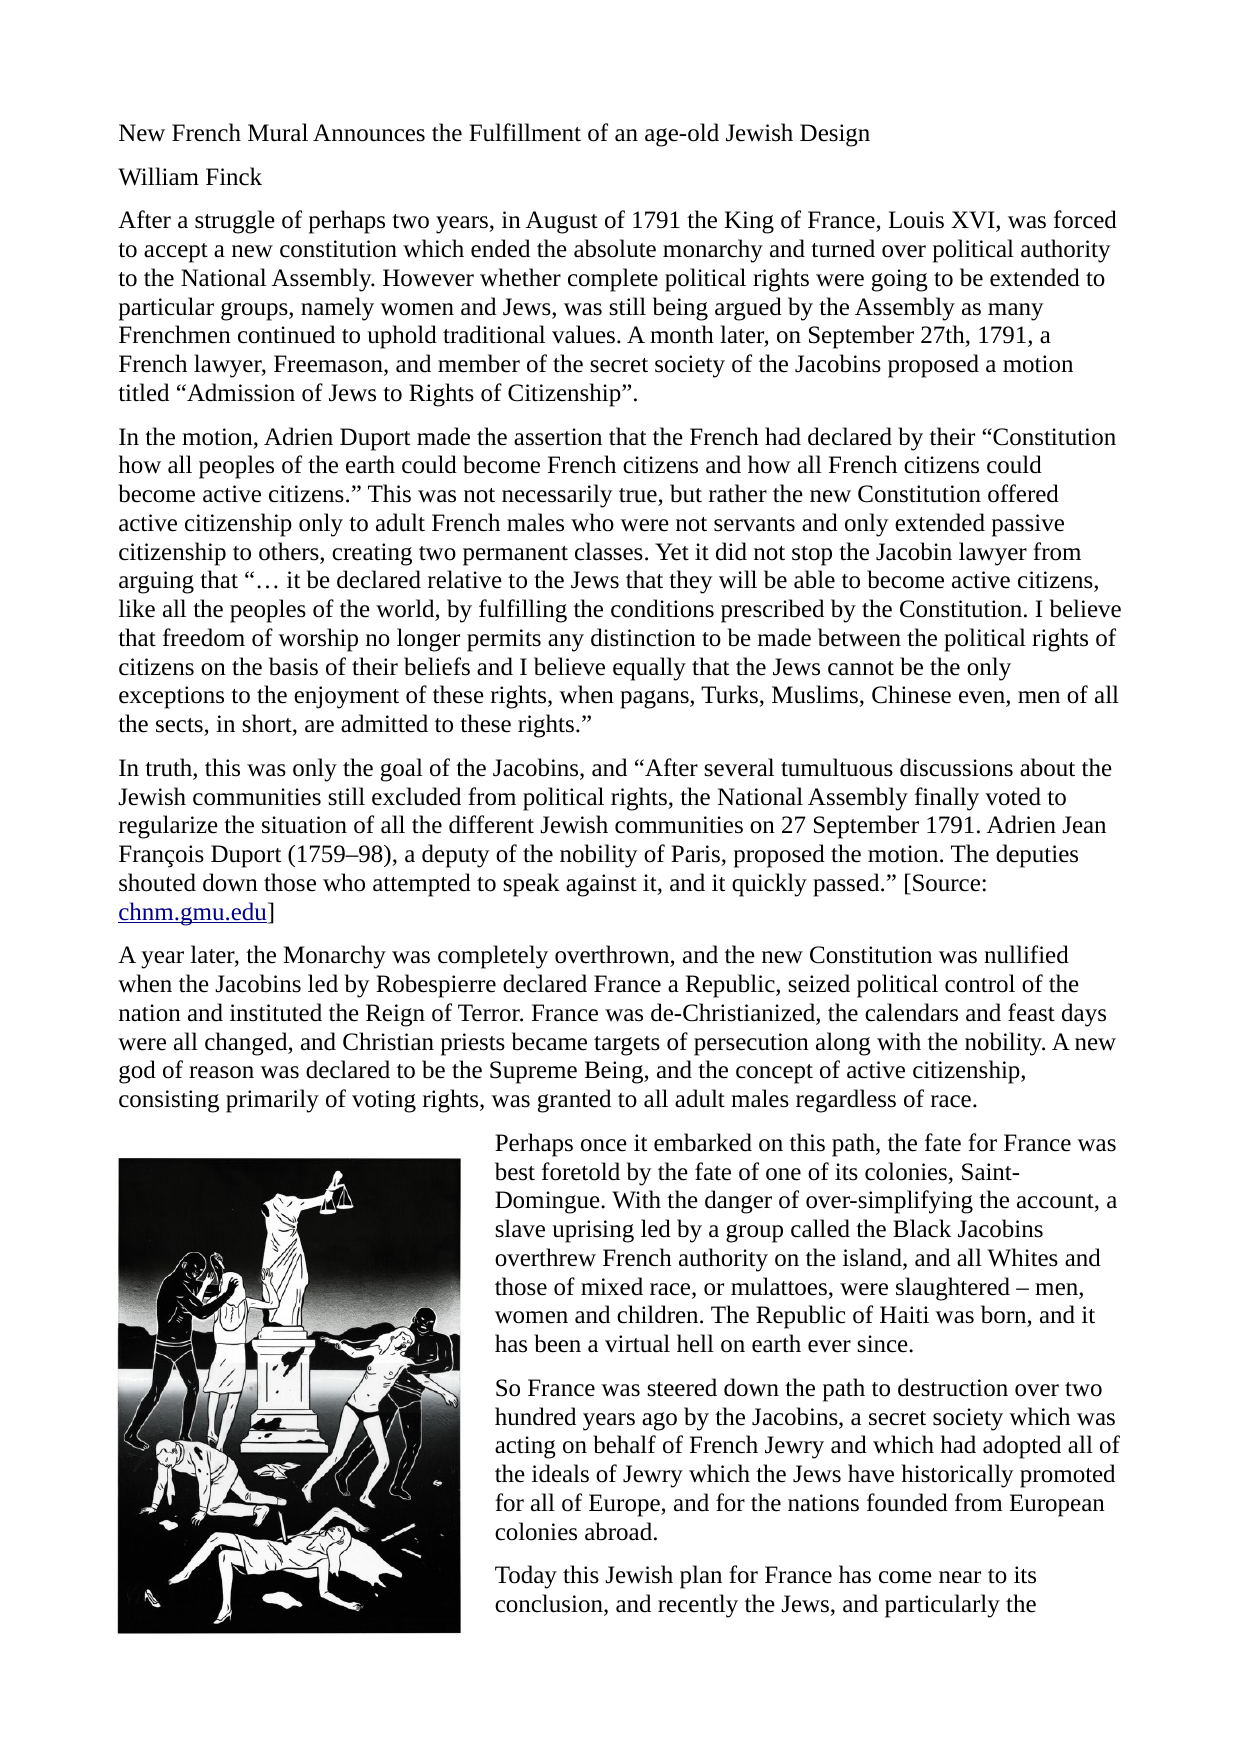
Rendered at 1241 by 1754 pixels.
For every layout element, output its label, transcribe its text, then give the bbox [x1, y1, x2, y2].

text In truth, this was only the goal of the Jacobins, and “After several tumultuous discussions about the Jewish communities still excluded from political rights, the National Assembly finally voted to regularize the situation of all the different Jewish communities on 27 September 1791. Adrien Jean François Duport (1759–98), a deputy of the nobility of Paris, proposed the motion. The deputies shouted down those who attempted to speak against it, and it quickly passed.” [Source: chnm.gmu.edu] [118, 753, 1122, 926]
text New French Mural Announces the Fulfillment of an age-old Jewish Design [118, 118, 1122, 147]
text After a struggle of perhaps two years, in August of 1791 the King of France, Louis XVI, was forced to accept a new constitution which ended the absolute monarchy and turned over political authority to the National Assembly. However whether complete political rights were going to be extended to particular groups, namely women and Jews, was still being argued by the Assembly as many Frenchmen continued to uphold traditional values. A month later, on September 27th, 1791, a French lawyer, Freemason, and member of the secret society of the Jacobins proposed a motion titled “Admission of Jews to Rights of Citizenship”. [118, 206, 1122, 407]
text William Finck [118, 162, 1122, 191]
text Perhaps once it embarked on this path, the fate for France was best foretold by the fate of one of its colonies, Saint-Domingue. With the danger of over-simplifying the account, a slave uprising led by a group called the Black Jacobins overthrew French authority on the island, and all Whites and those of mixed race, or mulattoes, were slaughtered – men, women and children. The Republic of Haiti was born, and it has been a virtual hell on earth ever since. [118, 1128, 1122, 1358]
text Today this Jewish plan for France has come near to its conclusion, and recently the Jews, and particularly the [465, 1561, 1122, 1618]
text A year later, the Monarchy was completely overthrown, and the new Constitution was nullified when the Jacobins led by Robespierre declared France a Republic, seized political control of the nation and instituted the Reign of Terror. France was de-Christianized, the calendars and feast days were all changed, and Christian priests became targets of persecution along with the nobility. A new god of reason was declared to be the Supreme Being, and the concept of active citizenship, consisting primarily of voting rights, was granted to all adult males regardless of race. [118, 941, 1122, 1113]
text So France was steered down the path to destruction over two hundred years ago by the Jacobins, a secret society which was acting on behalf of French Jewry and which had adopted all of the ideals of Jewry which the Jews have historically promoted for all of Europe, and for the nations founded from European colonies abroad. [465, 1373, 1122, 1546]
picture [113, 1151, 465, 1637]
text In the motion, Adrien Duport made the assertion that the French had declared by their “Constitution how all peoples of the earth could become French citizens and how all French citizens could become active citizens.” This was not necessarily true, but rather the new Constitution offered active citizenship only to adult French males who were not servants and only extended passive citizenship to others, creating two permanent classes. Yet it did not stop the Jacobin lawyer from arguing that “… it be declared relative to the Jews that they will be able to become active citizens, like all the peoples of the world, by fulfilling the conditions prescribed by the Constitution. I believe that freedom of worship no longer permits any distinction to be made between the political rights of citizens on the basis of their beliefs and I believe equally that the Jews cannot be the only exceptions to the enjoyment of these rights, when pagans, Turks, Muslims, Chinese even, men of all the sects, in short, are admitted to these rights.” [118, 422, 1122, 738]
